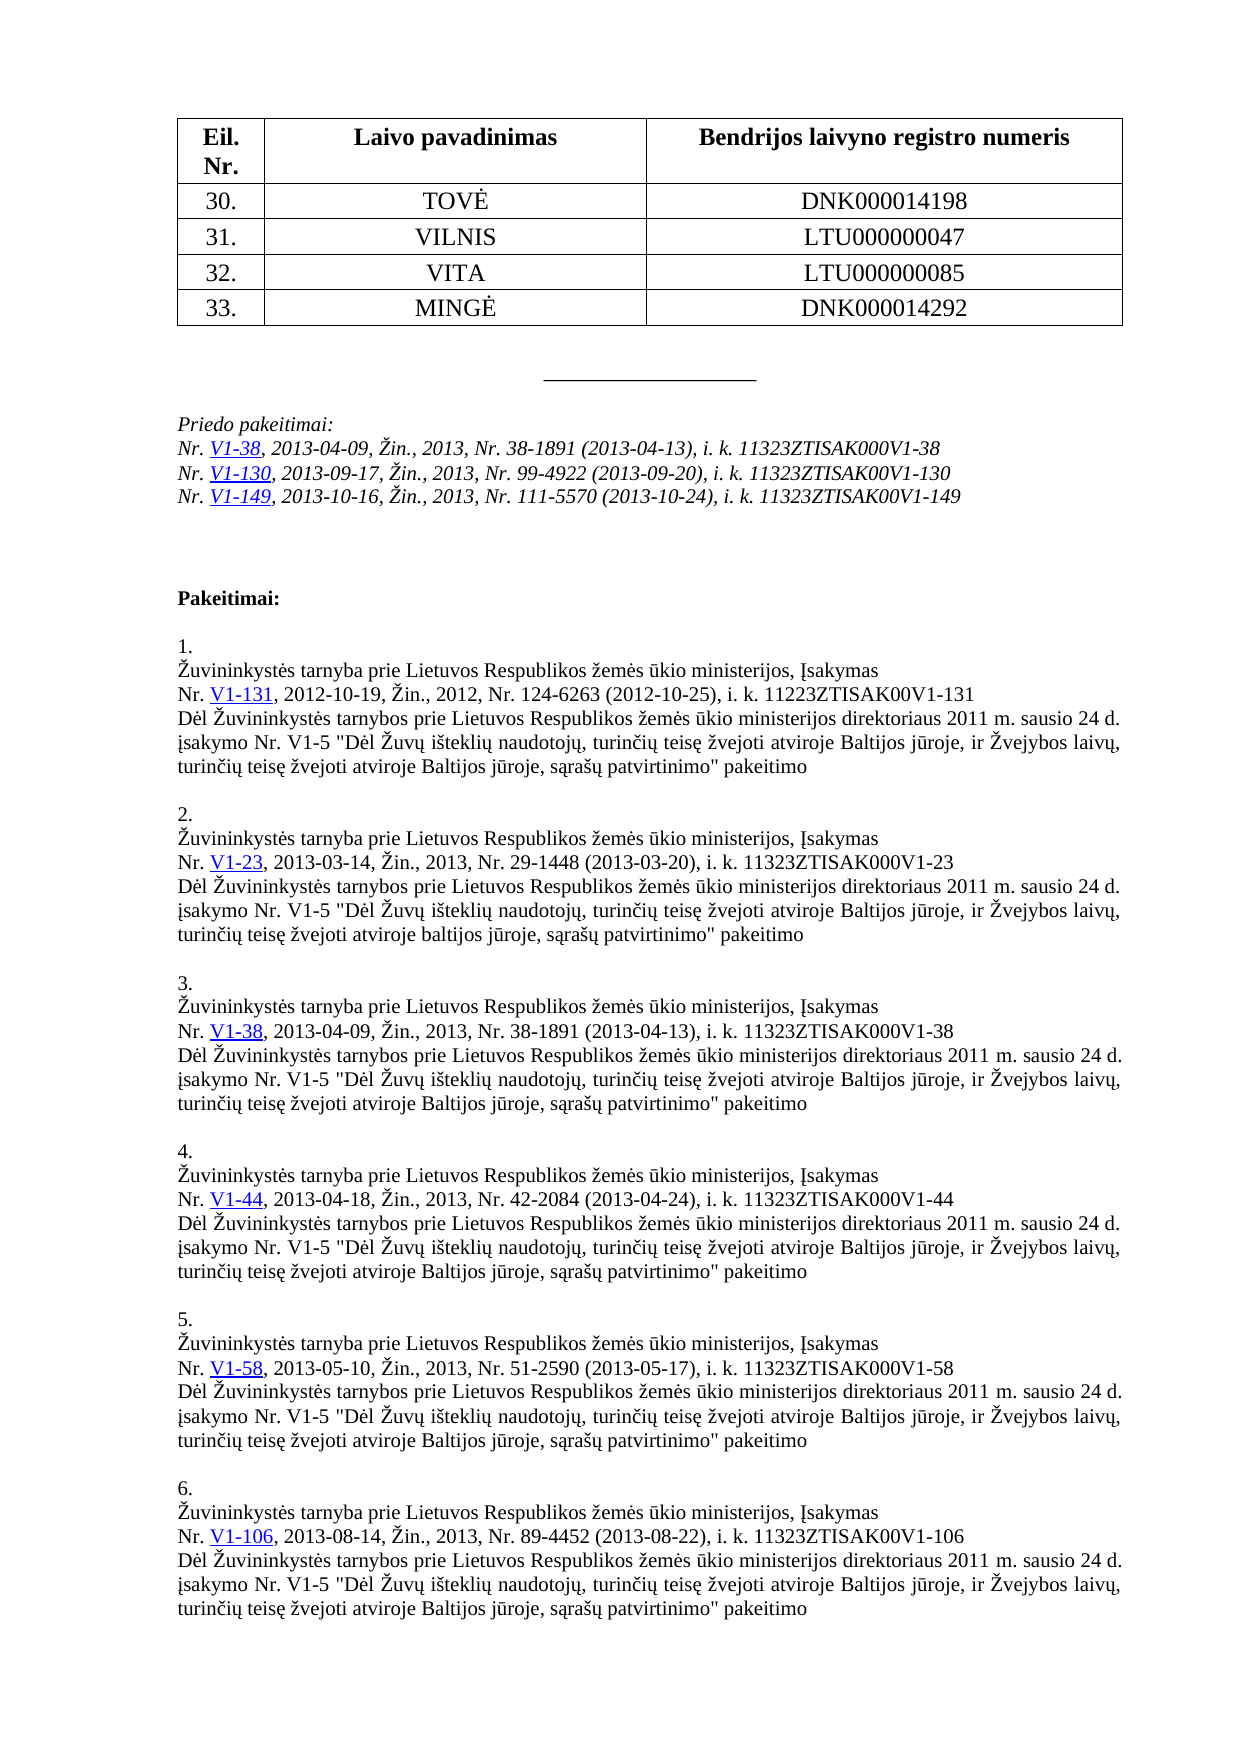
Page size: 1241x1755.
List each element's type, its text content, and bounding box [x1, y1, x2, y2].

text 4. [177, 1139, 1122, 1163]
text Žuvininkystės tarnyba prie Lietuvos Respublikos žemės ūkio ministerijos, Įsakymas [177, 1331, 1122, 1355]
table_cell 32. [178, 255, 264, 289]
text 1. [177, 633, 1122, 658]
text Nr. V1-106, 2013-08-14, Žin., 2013, Nr. 89-4452 (2013-08-22), i. k. 11323ZTISAK00V1-106 [177, 1524, 1122, 1548]
table_cell LTU000000047 [647, 219, 1122, 254]
table_cell 33. [178, 290, 264, 325]
text Nr. V1-38, 2013-04-09, Žin., 2013, Nr. 38-1891 (2013-04-13), i. k. 11323ZTISAK000V1-38 [177, 436, 1122, 460]
text Dėl Žuvininkystės tarnybos prie Lietuvos Respublikos žemės ūkio ministerijos direktoriaus 2011 m. sausio 24 d. įsakymo Nr. V1-5 "Dėl Žuvų išteklių naudotojų, turinčių teisę žvejoti atviroje Baltijos jūroje, ir Žvejybos laivų, turinčių teisę žvejoti atviroje Baltijos jūroje, sąrašų patvirtinimo" pakeitimo [177, 706, 1122, 778]
text Dėl Žuvininkystės tarnybos prie Lietuvos Respublikos žemės ūkio ministerijos direktoriaus 2011 m. sausio 24 d. įsakymo Nr. V1-5 "Dėl Žuvų išteklių naudotojų, turinčių teisę žvejoti atviroje Baltijos jūroje, ir Žvejybos laivų, turinčių teisę žvejoti atviroje Baltijos jūroje, sąrašų patvirtinimo" pakeitimo [177, 1379, 1122, 1452]
text Nr. V1-149, 2013-10-16, Žin., 2013, Nr. 111-5570 (2013-10-24), i. k. 11323ZTISAK00V1-149 [177, 484, 1122, 508]
table_cell 30. [178, 184, 264, 218]
table_cell DNK000014292 [647, 290, 1122, 325]
text Žuvininkystės tarnyba prie Lietuvos Respublikos žemės ūkio ministerijos, Įsakymas [177, 1163, 1122, 1187]
text Žuvininkystės tarnyba prie Lietuvos Respublikos žemės ūkio ministerijos, Įsakymas [177, 826, 1122, 850]
text 2. [177, 802, 1122, 826]
table_cell TOVĖ [265, 184, 646, 218]
text Nr. V1-131, 2012-10-19, Žin., 2012, Nr. 124-6263 (2012-10-25), i. k. 11223ZTISAK00V1-131 [177, 682, 1122, 706]
text Nr. V1-44, 2013-04-18, Žin., 2013, Nr. 42-2084 (2013-04-24), i. k. 11323ZTISAK000V1-44 [177, 1187, 1122, 1211]
table_header Bendrijos laivyno registro numeris [647, 119, 1122, 182]
text Dėl Žuvininkystės tarnybos prie Lietuvos Respublikos žemės ūkio ministerijos direktoriaus 2011 m. sausio 24 d. įsakymo Nr. V1-5 "Dėl Žuvų išteklių naudotojų, turinčių teisę žvejoti atviroje Baltijos jūroje, ir Žvejybos laivų, turinčių teisę žvejoti atviroje Baltijos jūroje, sąrašų patvirtinimo" pakeitimo [177, 1548, 1122, 1620]
text 5. [177, 1307, 1122, 1331]
text Nr. V1-130, 2013-09-17, Žin., 2013, Nr. 99-4922 (2013-09-20), i. k. 11323ZTISAK00V1-130 [177, 460, 1122, 484]
table_cell VITA [265, 255, 646, 289]
text Žuvininkystės tarnyba prie Lietuvos Respublikos žemės ūkio ministerijos, Įsakymas [177, 658, 1122, 682]
text _________________ [177, 355, 1122, 383]
text Žuvininkystės tarnyba prie Lietuvos Respublikos žemės ūkio ministerijos, Įsakymas [177, 994, 1122, 1018]
text Žuvininkystės tarnyba prie Lietuvos Respublikos žemės ūkio ministerijos, Įsakymas [177, 1500, 1122, 1524]
text Nr. V1-58, 2013-05-10, Žin., 2013, Nr. 51-2590 (2013-05-17), i. k. 11323ZTISAK000V1-58 [177, 1355, 1122, 1379]
text Pakeitimai: [177, 585, 1122, 609]
text Dėl Žuvininkystės tarnybos prie Lietuvos Respublikos žemės ūkio ministerijos direktoriaus 2011 m. sausio 24 d. įsakymo Nr. V1-5 "Dėl Žuvų išteklių naudotojų, turinčių teisę žvejoti atviroje Baltijos jūroje, ir Žvejybos laivų, turinčių teisę žvejoti atviroje baltijos jūroje, sąrašų patvirtinimo" pakeitimo [177, 874, 1122, 946]
text 3. [177, 970, 1122, 994]
table_cell LTU000000085 [647, 255, 1122, 289]
table_header Laivo pavadinimas [265, 119, 646, 182]
table_cell MINGĖ [265, 290, 646, 325]
text Priedo pakeitimai: [177, 412, 1122, 436]
text 6. [177, 1476, 1122, 1500]
text Nr. V1-23, 2013-03-14, Žin., 2013, Nr. 29-1448 (2013-03-20), i. k. 11323ZTISAK000V1-23 [177, 850, 1122, 874]
text Dėl Žuvininkystės tarnybos prie Lietuvos Respublikos žemės ūkio ministerijos direktoriaus 2011 m. sausio 24 d. įsakymo Nr. V1-5 "Dėl Žuvų išteklių naudotojų, turinčių teisę žvejoti atviroje Baltijos jūroje, ir Žvejybos laivų, turinčių teisę žvejoti atviroje Baltijos jūroje, sąrašų patvirtinimo" pakeitimo [177, 1043, 1122, 1115]
table_header Eil. Nr. [178, 119, 264, 182]
table_cell 31. [178, 219, 264, 254]
text Nr. V1-38, 2013-04-09, Žin., 2013, Nr. 38-1891 (2013-04-13), i. k. 11323ZTISAK000V1-38 [177, 1018, 1122, 1043]
table_cell DNK000014198 [647, 184, 1122, 218]
table_cell VILNIS [265, 219, 646, 254]
text Dėl Žuvininkystės tarnybos prie Lietuvos Respublikos žemės ūkio ministerijos direktoriaus 2011 m. sausio 24 d. įsakymo Nr. V1-5 "Dėl Žuvų išteklių naudotojų, turinčių teisę žvejoti atviroje Baltijos jūroje, ir Žvejybos laivų, turinčių teisę žvejoti atviroje Baltijos jūroje, sąrašų patvirtinimo" pakeitimo [177, 1211, 1122, 1283]
